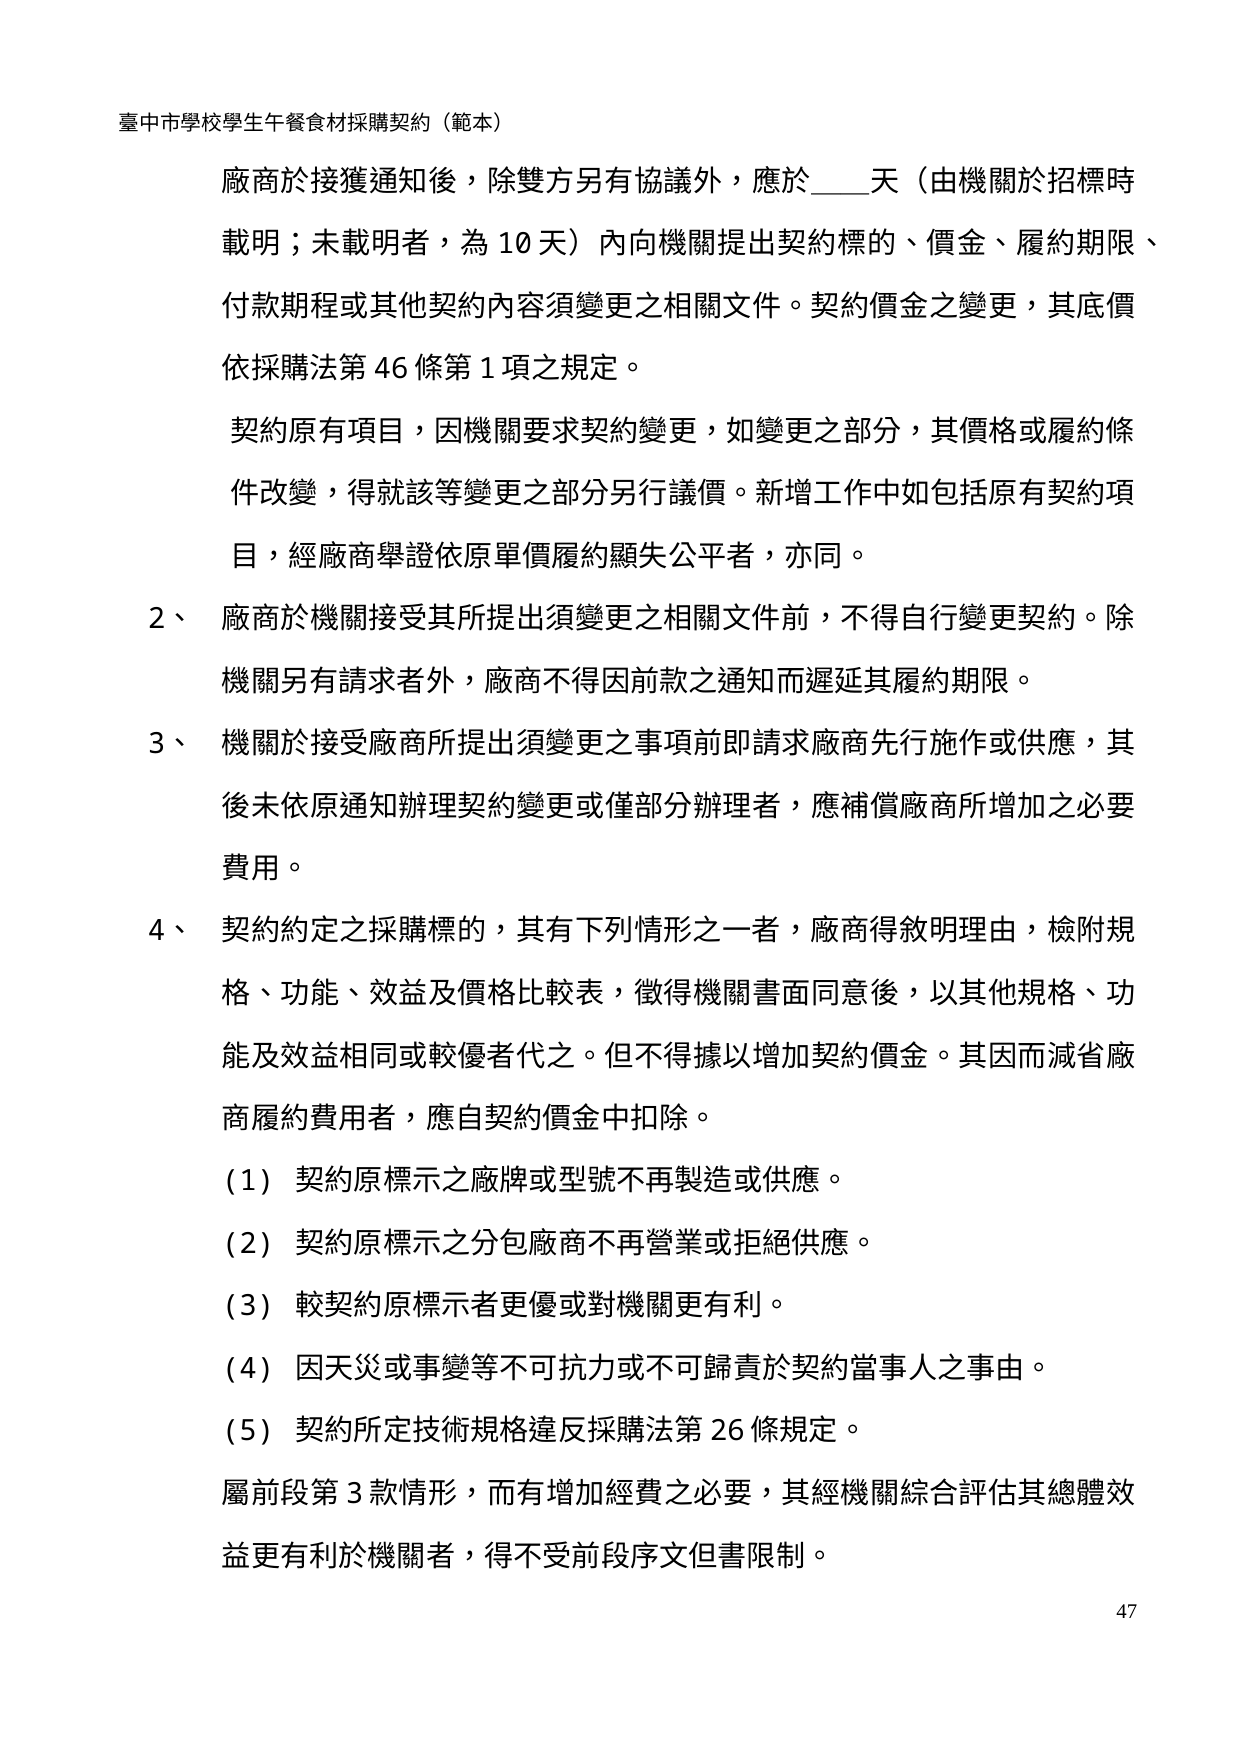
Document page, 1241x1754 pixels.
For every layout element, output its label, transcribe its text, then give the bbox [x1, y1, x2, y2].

list 契約約定之採購標的，其有下列情形之一者，廠商得敘明理由，檢附規格、功能、效益及價格比較表，徵得機關書面同意後，以其他規格、功能及效益相同或較優者代之。但不得據以增加契約價金。其因而減省廠商履約費用者，應自契約價金中扣除。 [148, 887, 1137, 1137]
list 因天災或事變等不可抗力或不可歸責於契約當事人之事由。 [222, 1324, 1137, 1387]
list 機關於接受廠商所提出須變更之事項前即請求廠商先行施作或供應，其後未依原通知辦理契約變更或僅部分辦理者，應補償廠商所增加之必要費用。 [148, 699, 1137, 887]
list 契約所定技術規格違反採購法第26條規定。 [222, 1387, 1137, 1449]
list 較契約原標示者更優或對機關更有利。 [222, 1262, 1137, 1324]
list 廠商於機關接受其所提出須變更之相關文件前，不得自行變更契約。除機關另有請求者外，廠商不得因前款之通知而遲延其履約期限。 [148, 574, 1137, 699]
list 契約原標示之分包廠商不再營業或拒絕供應。 [222, 1199, 1137, 1262]
text 屬前段第3款情形，而有增加經費之必要，其經機關綜合評估其總體效益更有利於機關者，得不受前段序文但書限制。 [222, 1449, 1137, 1574]
list 契約原標示之廠牌或型號不再製造或供應。 [222, 1137, 1137, 1199]
list 機關於必要時得於契約所約定之範圍內通知廠商變更契約(含新增項目)，廠商於接獲通知後，除雙方另有協議外，應於＿＿天（由機關於招標時載明；未載明者，為10天）內向機關提出契約標的、價金、履約期限、付款期程或其他契約內容須變更之相關文件。契約價金之變更，其底價依採購法第46條第1項之規定。 [148, 137, 1137, 387]
text 契約原有項目，因機關要求契約變更，如變更之部分，其價格或履約條件改變，得就該等變更之部分另行議價。新增工作中如包括原有契約項目，經廠商舉證依原單價履約顯失公平者，亦同。 [230, 387, 1137, 574]
